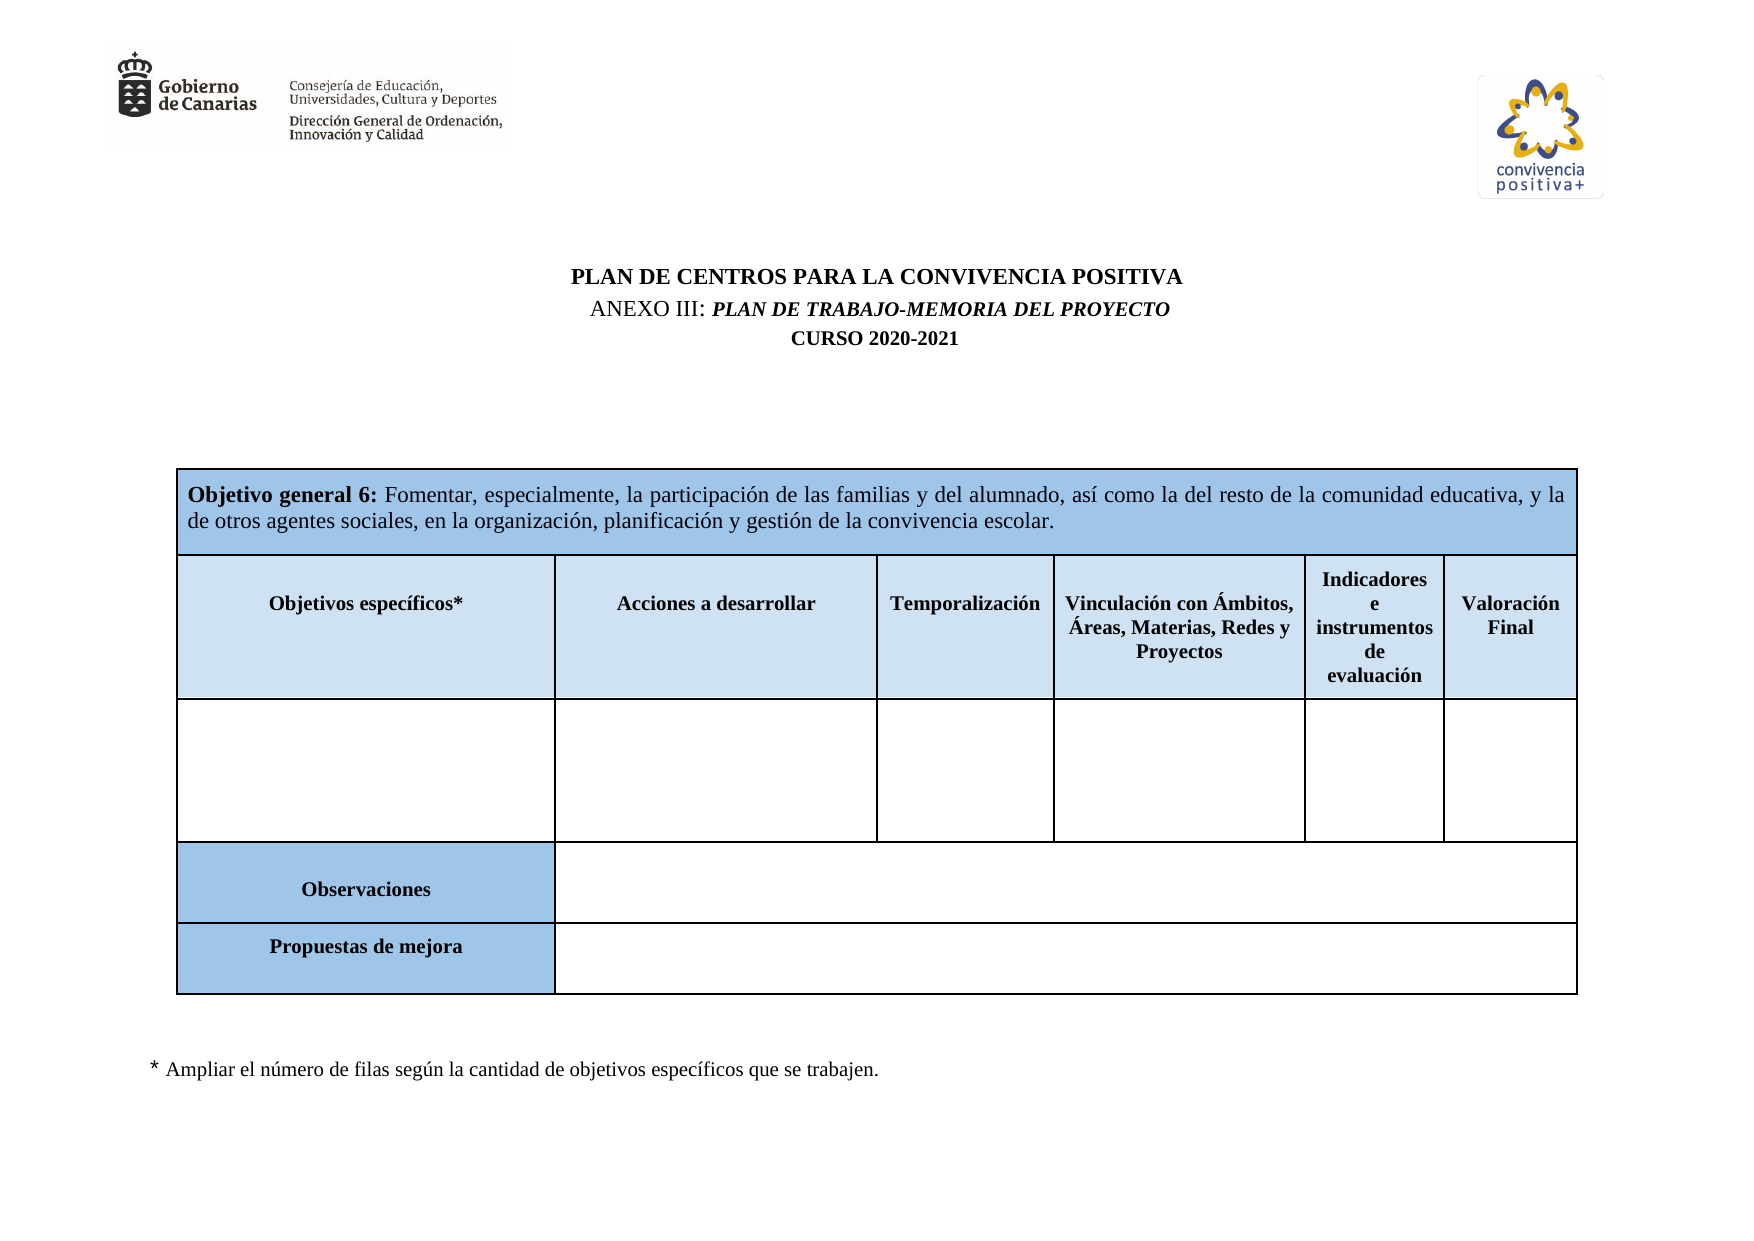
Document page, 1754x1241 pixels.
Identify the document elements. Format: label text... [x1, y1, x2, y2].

picture [1477, 75, 1604, 199]
table_cell [878, 700, 1053, 841]
picture [107, 40, 512, 153]
table_cell [556, 843, 1576, 922]
table_cell Indicadores e instrumentos de evaluación [1306, 556, 1443, 697]
table_cell Objetivos específicos* [178, 556, 554, 697]
table_cell Observaciones [178, 843, 554, 922]
table_cell Propuestas de mejora [178, 924, 554, 993]
text * Ampliar el número de filas según la cantidad de objetivos específicos que se trabajen. [150, 1055, 1604, 1082]
table_cell Acciones a desarrollar [556, 556, 876, 697]
table_cell Temporalización [878, 556, 1053, 697]
table_cell [1306, 700, 1443, 841]
table_cell Valoración Final [1445, 556, 1576, 697]
table_cell Vinculación con Ámbitos, Áreas, Materias, Redes y Proyectos [1055, 556, 1304, 697]
table_cell [178, 700, 554, 841]
table_cell [556, 700, 876, 841]
table_header Objetivo general 6: Fomentar, especialmente, la participación de las familias y del alumnado, así como la del resto de la comunidad educativa, y la de otros agentes sociales, en la organización, planificación y gestión de la convivencia escolar. [178, 470, 1576, 554]
table_cell [1445, 700, 1576, 841]
table_cell [1055, 700, 1304, 841]
table_cell [556, 924, 1576, 993]
